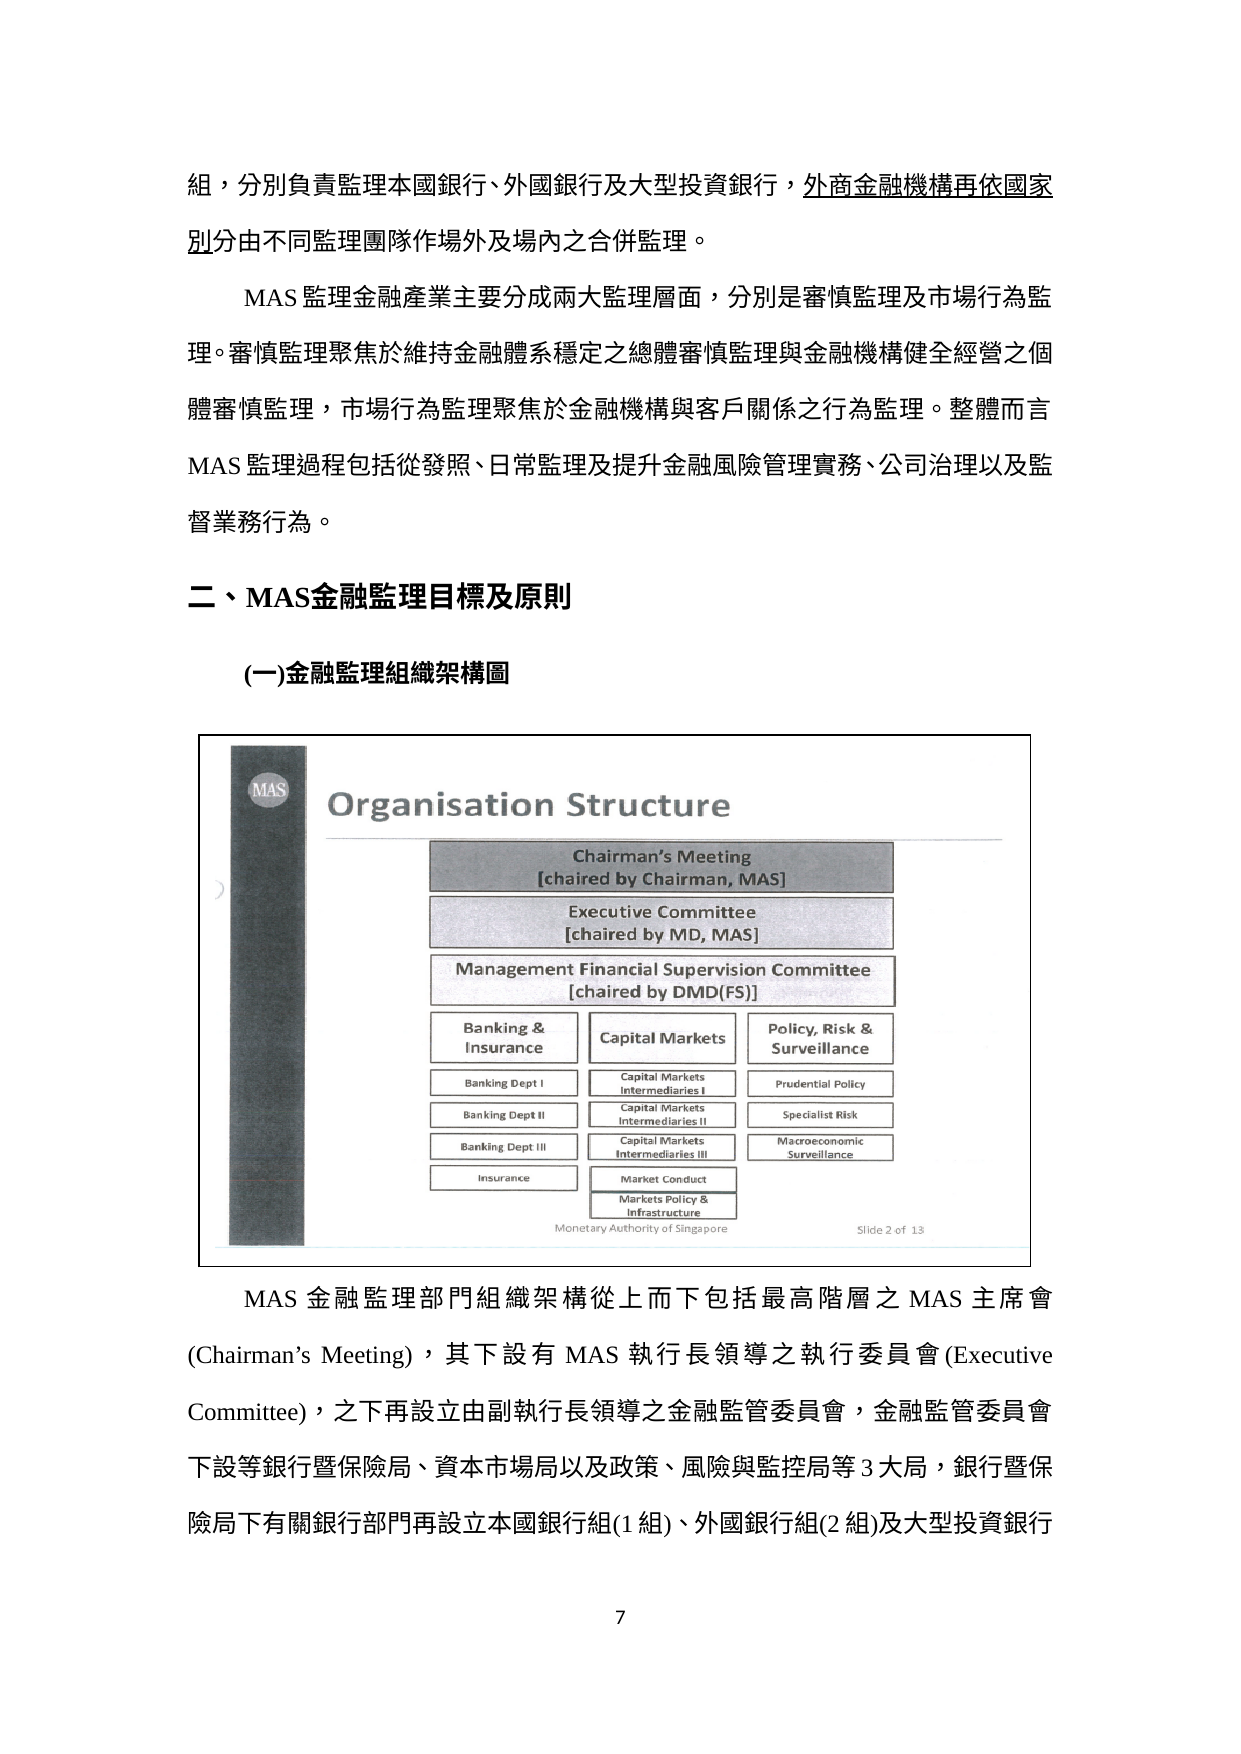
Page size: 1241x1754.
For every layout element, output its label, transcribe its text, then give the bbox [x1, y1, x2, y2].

text 組，分別負責監理本國銀行、外國銀行及大型投資銀行，外商金融機構再依國家別分由不同監理團隊作場外及場內之合併監理。 [187, 164, 1053, 258]
text 圖二：MAS金融監理組織架構 [1031, 1222, 1053, 1260]
text (一)金融監理組織架構圖 [187, 653, 1053, 691]
text 圖二：MAS金融監理組織架構 [187, 1222, 198, 1260]
picture [215, 743, 1030, 1249]
text MAS金融監理部門組織架構從上而下包括最高階層之MAS主席會(Chairman’s Meeting)，其下設有MAS執行長領導之執行委員會(Executive Committee)，之下再設立由副執行長領導之金融監管委員會，金融監管委員會下設等銀行暨保險局、資本市場局以及政策、風險與監控局等3大局，銀行暨保險局下有關銀行部門再設立本國銀行組(1組)、外國銀行組(2組)及大型投資銀行 [187, 1278, 1053, 1540]
text 二、MAS金融監理目標及原則 [187, 557, 1053, 632]
text MAS監理金融產業主要分成兩大監理層面，分別是審慎監理及市場行為監理。審慎監理聚焦於維持金融體系穩定之總體審慎監理與金融機構健全經營之個體審慎監理，市場行為監理聚焦於金融機構與客戶關係之行為監理。整體而言，MAS監理過程包括從發照、日常監理及提升金融風險管理實務、公司治理以及監督業務行為。 [187, 276, 1053, 539]
